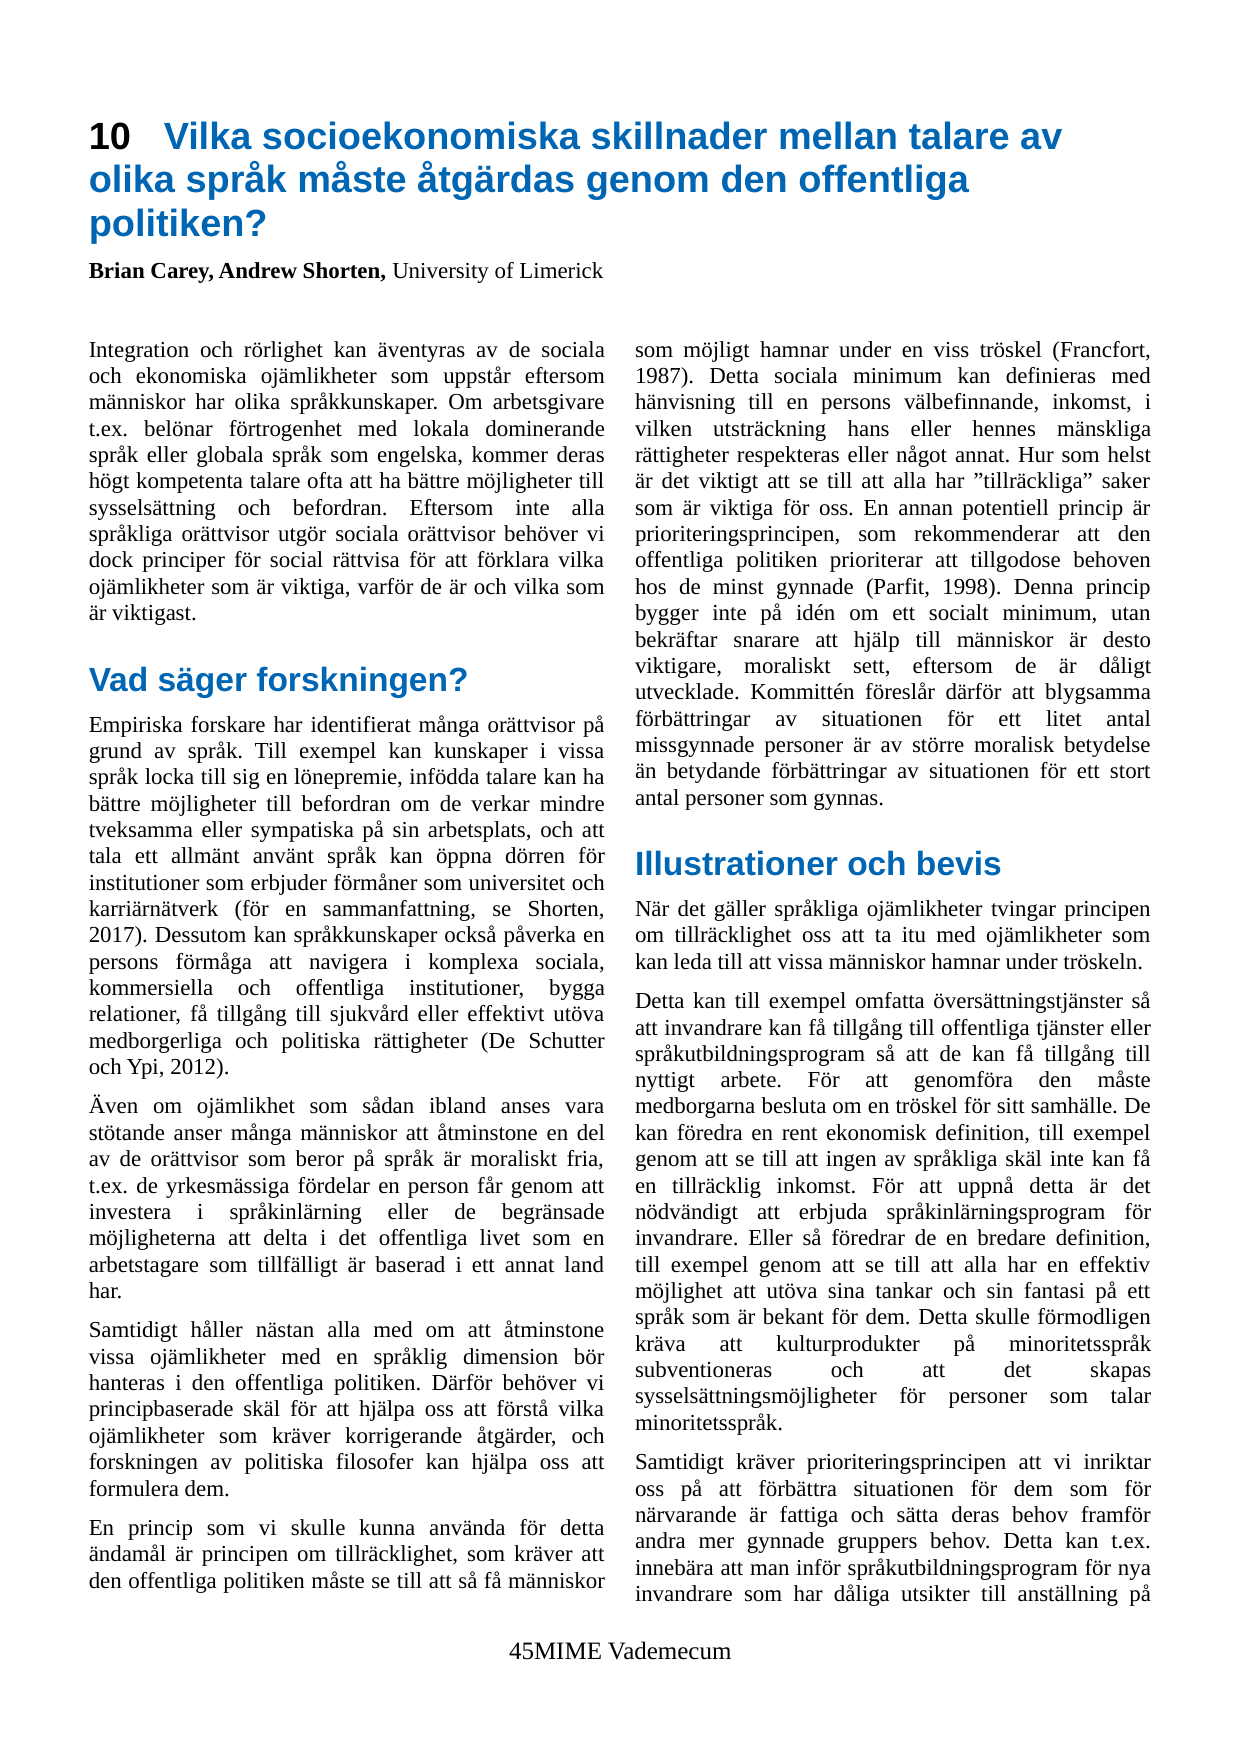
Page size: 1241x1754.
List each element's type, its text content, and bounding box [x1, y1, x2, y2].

text som möjligt hamnar under en viss tröskel (Francfort, 1987). Detta sociala minimum kan definieras med hänvisning till en persons välbefinnande, inkomst, i vilken utsträckning hans eller hennes mänskliga rättigheter respekteras eller något annat. Hur som helst är det viktigt att se till att alla har ”tillräckliga” saker som är viktiga för oss. En annan potentiell princip är prioriteringsprincipen, som rekommenderar att den offentliga politiken prioriterar att tillgodose behoven hos de minst gynnade (Parfit, 1998). Denna princip bygger inte på idén om ett socialt minimum, utan bekräftar snarare att hjälp till människor är desto viktigare, moraliskt sett, eftersom de är dåligt utvecklade. Kommittén föreslår därför att blygsamma förbättringar av situationen för ett litet antal missgynnade personer är av större moralisk betydelse än betydande förbättringar av situationen för ett stort antal personer som gynnas. [635, 336, 1152, 810]
text När det gäller språkliga ojämlikheter tvingar principen om tillräcklighet oss att ta itu med ojämlikheter som kan leda till att vissa människor hamnar under tröskeln. [635, 895, 1152, 974]
subtitle Vad säger forskningen? [88, 659, 605, 698]
text En princip som vi skulle kunna använda för detta ändamål är principen om tillräcklighet, som kräver att den offentliga politiken måste se till att så få människor [88, 1514, 605, 1593]
subtitle Illustrationer och bevis [635, 844, 1152, 883]
text Integration och rörlighet kan äventyras av de sociala och ekonomiska ojämlikheter som uppstår eftersom människor har olika språkkunskaper. Om arbetsgivare t.ex. belönar förtrogenhet med lokala dominerande språk eller globala språk som engelska, kommer deras högt kompetenta talare ofta att ha bättre möjligheter till sysselsättning och befordran. Eftersom inte alla språkliga orättvisor utgör sociala orättvisor behöver vi dock principer för social rättvisa för att förklara vilka ojämlikheter som är viktiga, varför de är och vilka som är viktigast. [88, 336, 605, 626]
text Brian Carey, Andrew Shorten, University of Limerick [88, 257, 1152, 283]
text Detta kan till exempel omfatta översättningstjänster så att invandrare kan få tillgång till offentliga tjänster eller språkutbildningsprogram så att de kan få tillgång till nyttigt arbete. För att genomföra den måste medborgarna besluta om en tröskel för sitt samhälle. De kan föredra en rent ekonomisk definition, till exempel genom att se till att ingen av språkliga skäl inte kan få en tillräcklig inkomst. För att uppnå detta är det nödvändigt att erbjuda språkinlärningsprogram för invandrare. Eller så föredrar de en bredare definition, till exempel genom att se till att alla har en effektiv möjlighet att utöva sina tankar och sin fantasi på ett språk som är bekant för dem. Detta skulle förmodligen kräva att kulturprodukter på minoritetsspråk subventioneras och att det skapas sysselsättningsmöjligheter för personer som talar minoritetsspråk. [635, 987, 1152, 1435]
text Empiriska forskare har identifierat många orättvisor på grund av språk. Till exempel kan kunskaper i vissa språk locka till sig en lönepremie, infödda talare kan ha bättre möjligheter till befordran om de verkar mindre tveksamma eller sympatiska på sin arbetsplats, och att tala ett allmänt använt språk kan öppna dörren för institutioner som erbjuder förmåner som universitet och karriärnätverk (för en sammanfattning, se Shorten, 2017). Dessutom kan språkkunskaper också påverka en persons förmåga att navigera i komplexa sociala, kommersiella och offentliga institutioner, bygga relationer, få tillgång till sjukvård eller effektivt utöva medborgerliga och politiska rättigheter (De Schutter och Ypi, 2012). [88, 711, 605, 1079]
text Samtidigt håller nästan alla med om att åtminstone vissa ojämlikheter med en språklig dimension bör hanteras i den offentliga politiken. Därför behöver vi principbaserade skäl för att hjälpa oss att förstå vilka ojämlikheter som kräver korrigerande åtgärder, och forskningen av politiska filosofer kan hjälpa oss att formulera dem. [88, 1316, 605, 1501]
text Samtidigt kräver prioriteringsprincipen att vi inriktar oss på att förbättra situationen för dem som för närvarande är fattiga och sätta deras behov framför andra mer gynnade gruppers behov. Detta kan t.ex. innebära att man inför språkutbildningsprogram för nya invandrare som har dåliga utsikter till anställning på [635, 1448, 1152, 1606]
text Även om ojämlikhet som sådan ibland anses vara stötande anser många människor att åtminstone en del av de orättvisor som beror på språk är moraliskt fria, t.ex. de yrkesmässiga fördelar en person får genom att investera i språkinlärning eller de begränsade möjligheterna att delta i det offentliga livet som en arbetstagare som tillfälligt är baserad i ett annat land har. [88, 1093, 605, 1303]
subtitle Vilka socioekonomiska skillnader mellan talare av olika språk måste åtgärdas genom den offentliga politiken? [88, 113, 1152, 244]
